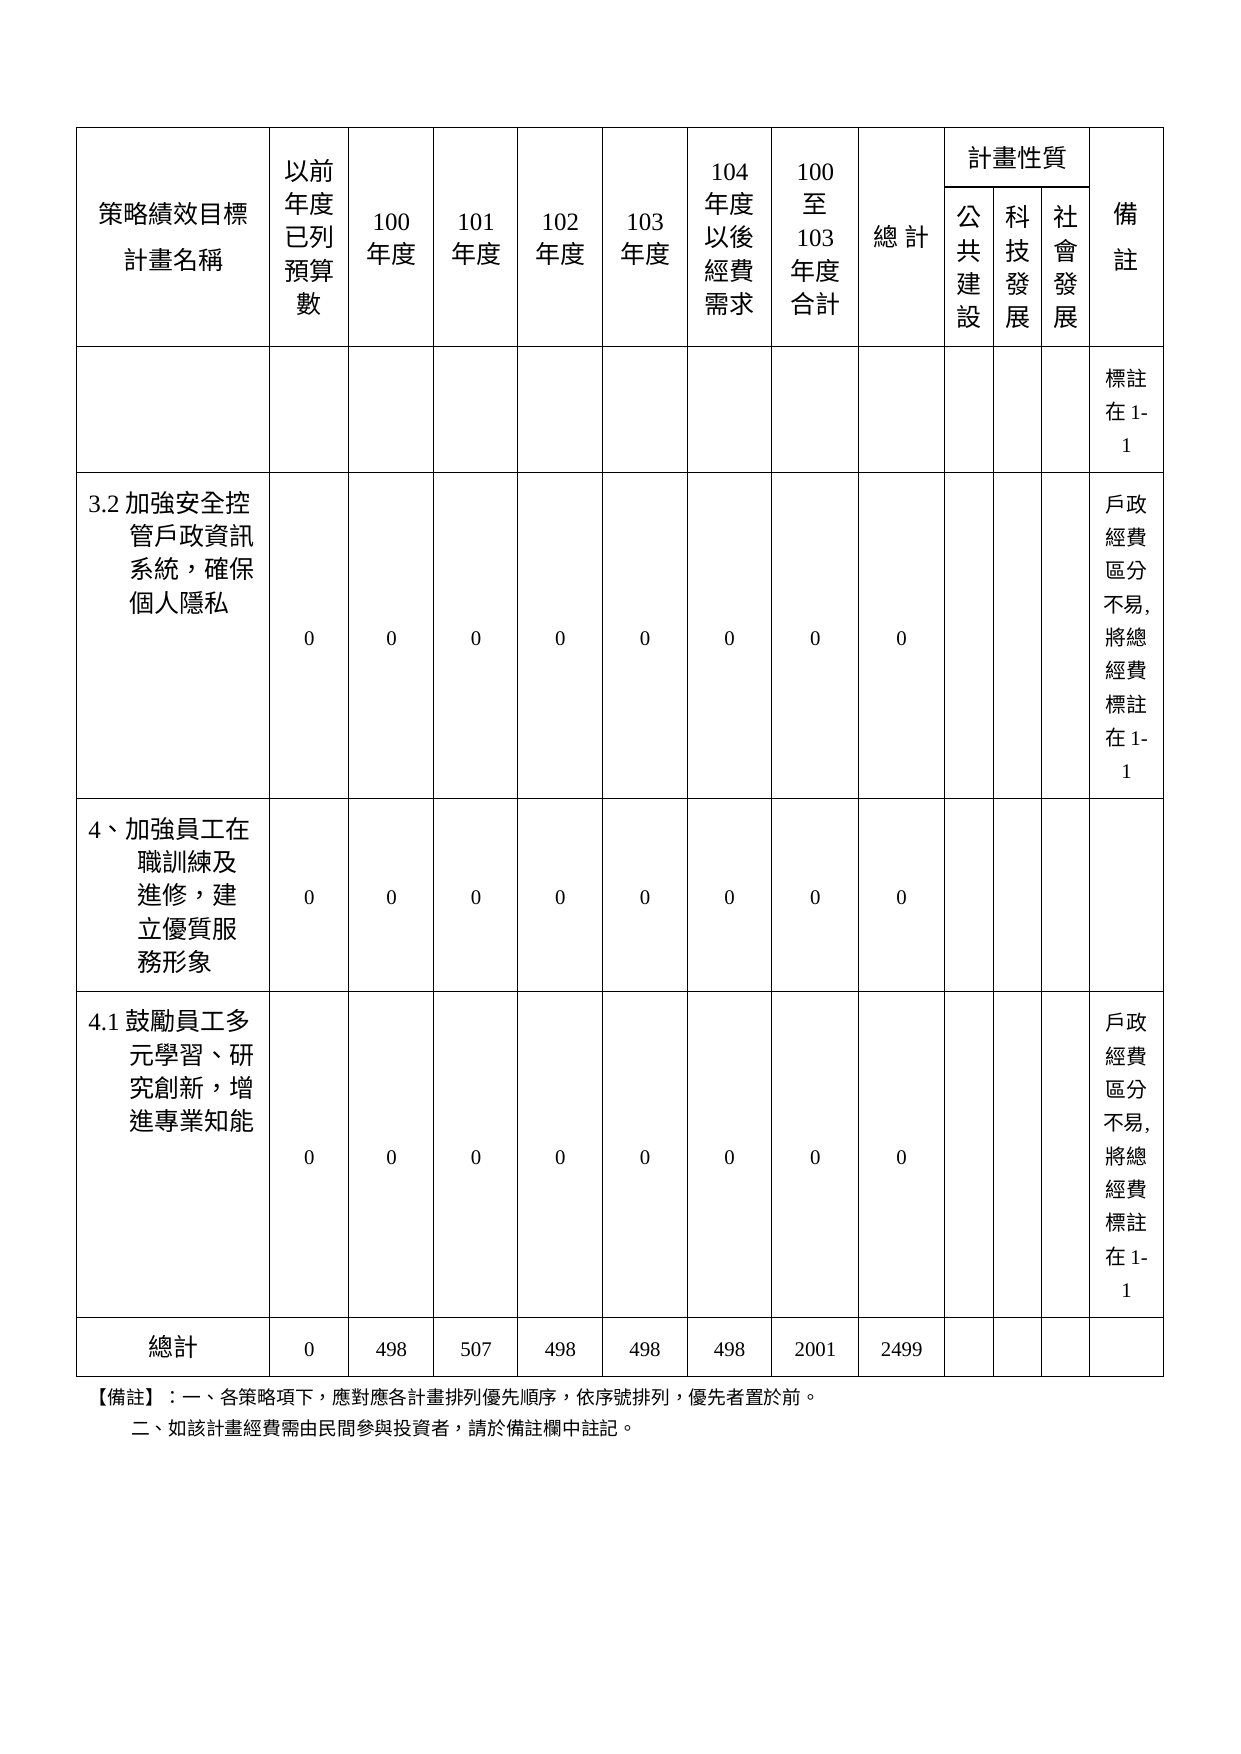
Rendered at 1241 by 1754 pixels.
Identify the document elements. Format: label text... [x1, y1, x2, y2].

table_cell [994, 1318, 1041, 1376]
table_cell 0 [270, 799, 348, 991]
table_cell 0 [349, 473, 433, 798]
table_cell [270, 347, 348, 472]
table_cell [1042, 799, 1089, 991]
table_cell [1042, 347, 1089, 472]
table_cell 公共建設 [945, 188, 993, 346]
table_cell 標註在1-1 [1090, 347, 1163, 472]
text 二、如該計畫經費需由民間參與投資者，請於備註欄中註記。 [88, 1421, 1152, 1439]
table_cell 社會發展 [1042, 188, 1089, 346]
table_cell [1042, 1318, 1089, 1376]
table_cell [994, 799, 1041, 991]
table_header 104年度以後經費需求 [688, 128, 771, 346]
table_cell [1090, 1318, 1163, 1376]
table_header 102年度 [518, 128, 602, 346]
table_cell 總計 [77, 1318, 269, 1376]
table_cell [945, 799, 993, 991]
table_cell 0 [688, 473, 771, 798]
table_cell [945, 473, 993, 798]
table_header 100年度 [349, 128, 433, 346]
table_header 計畫性質 [945, 128, 1089, 186]
table_cell 0 [349, 799, 433, 991]
table_cell 0 [434, 473, 517, 798]
table_cell 0 [859, 799, 944, 991]
table_cell [994, 992, 1041, 1317]
table_cell 0 [772, 473, 858, 798]
table_cell 0 [518, 799, 602, 991]
table_cell 0 [603, 799, 687, 991]
table_cell 0 [349, 992, 433, 1317]
table_cell [994, 473, 1041, 798]
table_cell [77, 347, 269, 472]
text 【備註】：一、各策略項下，應對應各計畫排列優先順序，依序號排列，優先者置於前。 [88, 1389, 1152, 1408]
table_cell [1090, 799, 1163, 991]
table_header 100至103年度合計 [772, 128, 858, 346]
table_cell [349, 347, 433, 472]
table_cell 0 [518, 992, 602, 1317]
table_cell 戶政經費區分不易,將總經費標註在1-1 [1090, 473, 1163, 798]
table_cell 4.1 鼓勵員工多元學習、研究創新，增進專業知能 [77, 992, 269, 1317]
table_cell 2001 [772, 1318, 858, 1376]
table_cell 科技發展 [994, 188, 1041, 346]
table_cell 498 [349, 1318, 433, 1376]
table_cell 3.2 加強安全控管戶政資訊系統，確保個人隱私 [77, 473, 269, 798]
table_cell 498 [688, 1318, 771, 1376]
table_cell 0 [859, 473, 944, 798]
table_cell [434, 347, 517, 472]
table_cell 0 [434, 992, 517, 1317]
table_cell 498 [603, 1318, 687, 1376]
table_cell 0 [270, 473, 348, 798]
table_cell [1042, 473, 1089, 798]
table_cell 0 [434, 799, 517, 991]
table_cell 0 [518, 473, 602, 798]
table_header 101年度 [434, 128, 517, 346]
table_cell 0 [772, 992, 858, 1317]
table_cell 2499 [859, 1318, 944, 1376]
table_cell [603, 347, 687, 472]
table_cell 498 [518, 1318, 602, 1376]
table_cell [859, 347, 944, 472]
table_cell 0 [772, 799, 858, 991]
table_cell [945, 1318, 993, 1376]
table_header 以前年度已列預算數 [270, 128, 348, 346]
table_cell [688, 347, 771, 472]
table_cell 0 [688, 992, 771, 1317]
table_cell 加強員工在職訓練及進修，建立優質服務形象 [77, 799, 269, 991]
table_cell 507 [434, 1318, 517, 1376]
table_cell 0 [603, 992, 687, 1317]
table_cell [772, 347, 858, 472]
table_cell [945, 347, 993, 472]
table_cell 0 [270, 1318, 348, 1376]
table_header 103年度 [603, 128, 687, 346]
table_header 策略績效目標 計畫名稱 [77, 128, 269, 346]
table_header 總 計 [859, 128, 944, 346]
table_cell [945, 992, 993, 1317]
table_cell 0 [603, 473, 687, 798]
table_cell 戶政經費區分不易,將總經費標註在1-1 [1090, 992, 1163, 1317]
table_cell 0 [270, 992, 348, 1317]
table_cell [518, 347, 602, 472]
table_cell 0 [859, 992, 944, 1317]
table_header 備 註 [1090, 128, 1163, 346]
table_cell 0 [688, 799, 771, 991]
table_cell [1042, 992, 1089, 1317]
table_cell [994, 347, 1041, 472]
